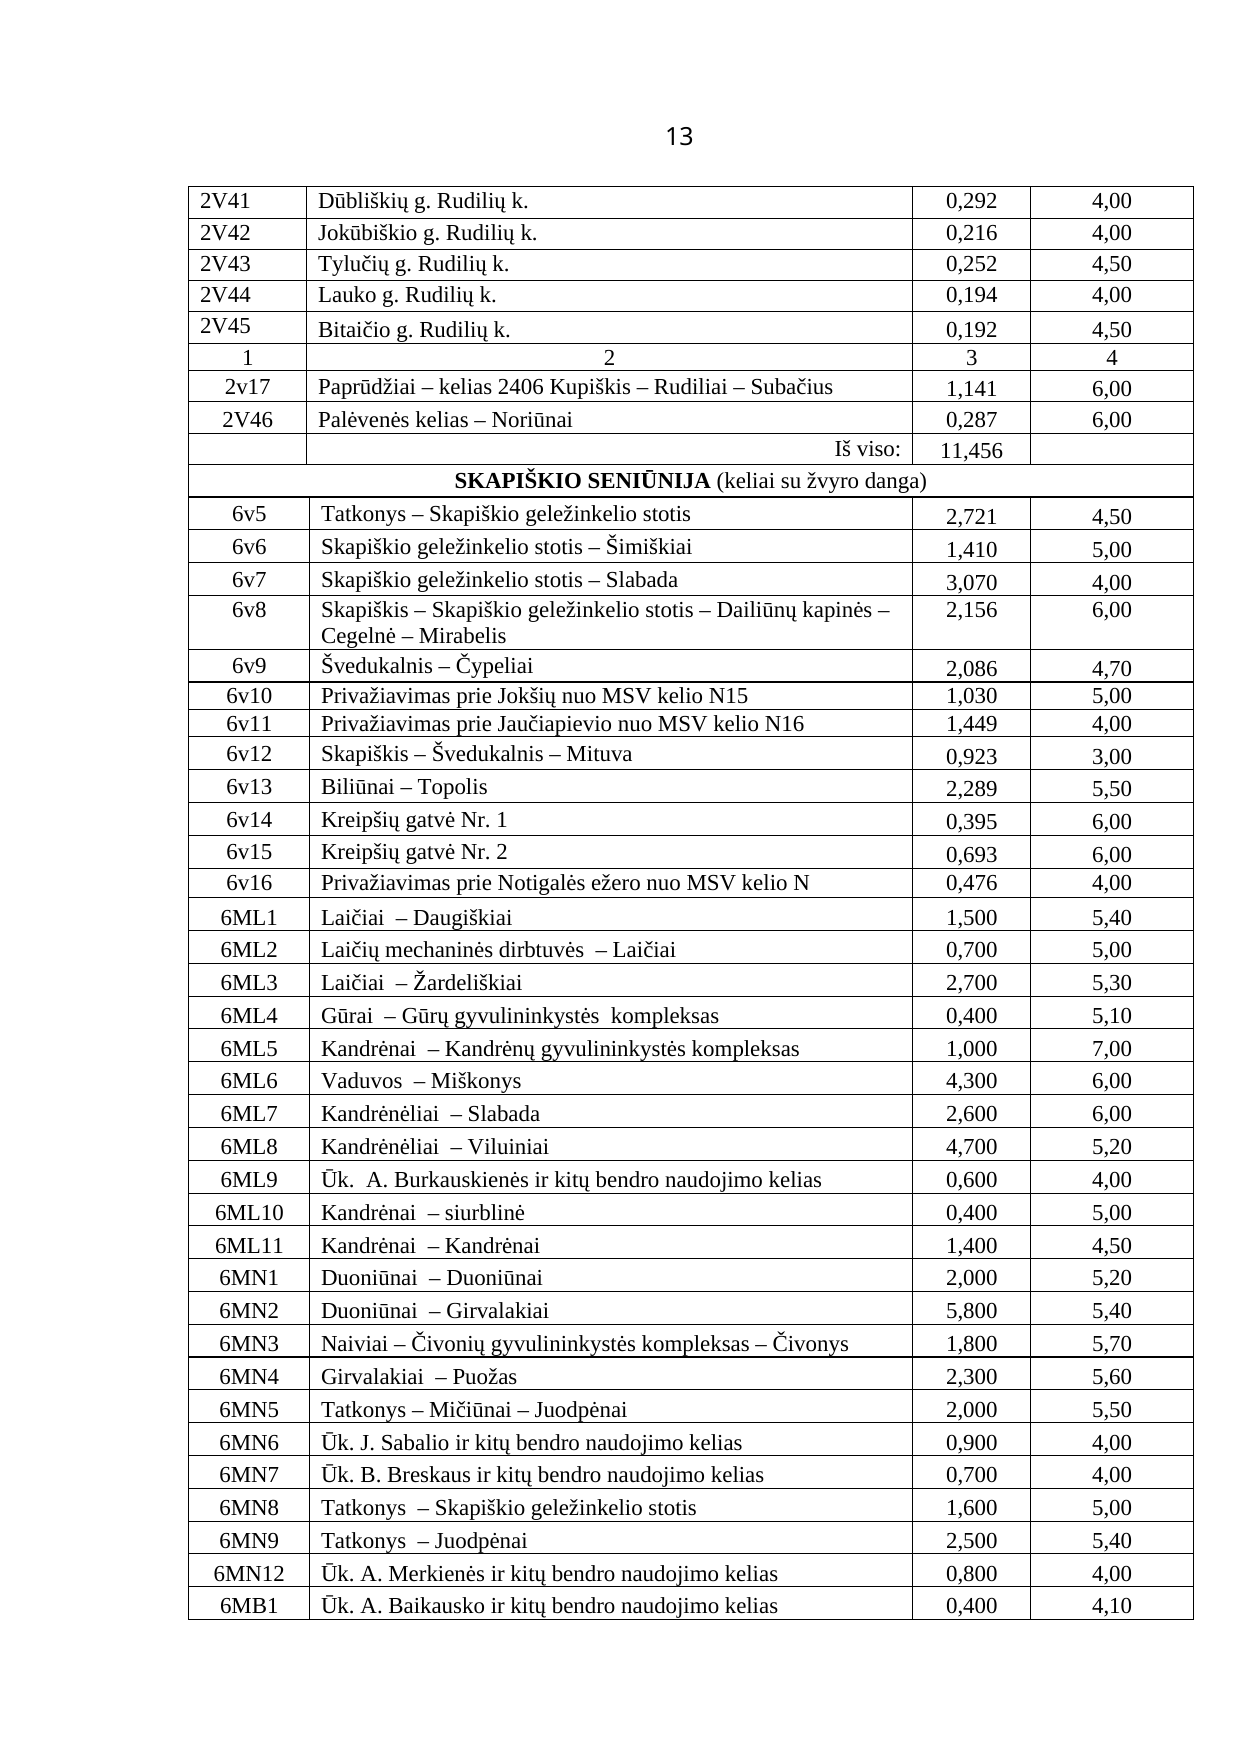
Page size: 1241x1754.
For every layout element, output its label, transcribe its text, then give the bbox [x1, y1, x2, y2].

table_cell Ūk. A. Burkauskienės ir kitų bendro naudojimo kelias [310, 1161, 912, 1192]
table_cell 2,289 [913, 770, 1030, 802]
table_cell 4,00 [1031, 281, 1193, 311]
table_cell 0,800 [913, 1554, 1030, 1586]
table_cell 3 [913, 344, 1030, 370]
table_cell 6,00 [1031, 1095, 1193, 1127]
table_cell 4,50 [1031, 498, 1193, 529]
table_cell 1,000 [913, 1029, 1030, 1061]
table_cell 2,300 [913, 1358, 1030, 1389]
table_cell 2v17 [189, 371, 306, 401]
table_cell 2V45 [189, 312, 306, 342]
table_cell Ūk. B. Breskaus ir kitų bendro naudojimo kelias [310, 1456, 912, 1488]
table_cell 1,141 [913, 371, 1030, 401]
table_cell Dūbliškių g. Rudilių k. [307, 187, 912, 217]
table_cell 2,000 [913, 1259, 1030, 1291]
table_cell Tatkonys – Juodpėnai [310, 1522, 912, 1553]
table_cell Kreipšių gatvė Nr. 2 [310, 836, 912, 867]
table_cell 6,00 [1031, 371, 1193, 401]
table_cell Jokūbiškio g. Rudilių k. [307, 219, 912, 249]
table_cell 4,700 [913, 1128, 1030, 1159]
table_cell Kandrėnai – Kandrėnų gyvulininkystės kompleksas [310, 1029, 912, 1061]
table_cell 6v5 [189, 498, 309, 529]
table_cell 4,10 [1031, 1587, 1193, 1619]
table_cell 5,70 [1031, 1325, 1193, 1356]
table_cell 0,693 [913, 836, 1030, 867]
table_cell 4,00 [1031, 219, 1193, 249]
table_cell Biliūnai – Topolis [310, 770, 912, 802]
table_cell Privažiavimas prie Jaučiapievio nuo MSV kelio N16 [310, 710, 912, 736]
table_cell Kandrėnėliai – Viluiniai [310, 1128, 912, 1159]
table_cell Gūrai – Gūrų gyvulininkystės kompleksas [310, 997, 912, 1028]
table_cell 5,10 [1031, 997, 1193, 1028]
table_cell Laičiai – Žardeliškiai [310, 964, 912, 996]
table_cell Duoniūnai – Duoniūnai [310, 1259, 912, 1291]
table_cell Tylučių g. Rudilių k. [307, 250, 912, 280]
table_cell Palėvenės kelias – Noriūnai [307, 402, 912, 432]
table_cell 1,410 [913, 530, 1030, 562]
table_cell 6MN1 [189, 1259, 309, 1291]
table_cell 2V41 [189, 187, 306, 217]
table_cell 2,500 [913, 1522, 1030, 1553]
table_cell 6MN3 [189, 1325, 309, 1356]
table_cell SKAPIŠKIO SENIŪNIJA (keliai su žvyro danga) [189, 465, 1193, 496]
table_cell 2V44 [189, 281, 306, 311]
table_cell 0,700 [913, 1456, 1030, 1488]
table_cell Privažiavimas prie Jokšių nuo MSV kelio N15 [310, 683, 912, 709]
table_cell 6,00 [1031, 402, 1193, 432]
table_cell Naiviai – Čivonių gyvulininkystės kompleksas – Čivonys [310, 1325, 912, 1356]
table_cell 6ML6 [189, 1062, 309, 1094]
table_cell 6MN12 [189, 1554, 309, 1586]
table_cell 4,50 [1031, 312, 1193, 342]
table_cell 5,20 [1031, 1259, 1193, 1291]
table_cell 3,070 [913, 563, 1030, 595]
table_cell 6,00 [1031, 596, 1193, 649]
table_cell 6v14 [189, 803, 309, 835]
table_cell Lauko g. Rudilių k. [307, 281, 912, 311]
table_cell 1,030 [913, 683, 1030, 709]
table_cell 4,00 [1031, 1554, 1193, 1586]
table_cell 0,600 [913, 1161, 1030, 1192]
table_cell Ūk. A. Baikausko ir kitų bendro naudojimo kelias [310, 1587, 912, 1619]
table_cell 5,30 [1031, 964, 1193, 996]
table_cell 5,40 [1031, 1292, 1193, 1324]
table_cell 2V43 [189, 250, 306, 280]
table_cell 11,456 [913, 434, 1030, 464]
table_cell 0,400 [913, 997, 1030, 1028]
table_cell Skapiškio geležinkelio stotis – Šimiškiai [310, 530, 912, 562]
table_cell 4,50 [1031, 250, 1193, 280]
table_cell 6v12 [189, 737, 309, 769]
table_cell 1,449 [913, 710, 1030, 736]
table_cell Kandrėnėliai – Slabada [310, 1095, 912, 1127]
table_cell 1,600 [913, 1489, 1030, 1521]
table_cell 5,00 [1031, 683, 1193, 709]
table_cell 2 [307, 344, 912, 370]
table_cell 0,287 [913, 402, 1030, 432]
table_cell 0,192 [913, 312, 1030, 342]
table_cell [189, 434, 306, 464]
table_cell 4,00 [1031, 563, 1193, 595]
table_cell 4,00 [1031, 187, 1193, 217]
table_cell 4,00 [1031, 710, 1193, 736]
table_cell Girvalakiai – Puožas [310, 1358, 912, 1389]
table_cell 4,50 [1031, 1226, 1193, 1258]
table_cell 6ML11 [189, 1226, 309, 1258]
table_cell 0,395 [913, 803, 1030, 835]
table_cell Švedukalnis – Čypeliai [310, 650, 912, 681]
table_cell [1031, 434, 1193, 464]
table_cell 2,600 [913, 1095, 1030, 1127]
table_cell 6MN2 [189, 1292, 309, 1324]
table_cell 6v7 [189, 563, 309, 595]
table_cell 5,60 [1031, 1358, 1193, 1389]
table_cell 2,086 [913, 650, 1030, 681]
table_cell 6,00 [1031, 836, 1193, 867]
table_cell Kandrėnai – siurblinė [310, 1194, 912, 1225]
table_cell 4,300 [913, 1062, 1030, 1094]
table_cell Bitaičio g. Rudilių k. [307, 312, 912, 342]
table_cell Vaduvos – Miškonys [310, 1062, 912, 1094]
table_cell Laičių mechaninės dirbtuvės – Laičiai [310, 931, 912, 963]
table_cell Tatkonys – Mičiūnai – Juodpėnai [310, 1390, 912, 1422]
table_cell 5,00 [1031, 530, 1193, 562]
table_cell 1 [189, 344, 306, 370]
table_cell Iš viso: [307, 434, 912, 464]
table_cell 0,700 [913, 931, 1030, 963]
table_cell 0,194 [913, 281, 1030, 311]
table_cell Skapiškio geležinkelio stotis – Slabada [310, 563, 912, 595]
table_cell 6MN8 [189, 1489, 309, 1521]
table_cell Ūk. A. Merkienės ir kitų bendro naudojimo kelias [310, 1554, 912, 1586]
table_cell 6MN7 [189, 1456, 309, 1488]
table_cell Tatkonys – Skapiškio geležinkelio stotis [310, 1489, 912, 1521]
table_cell 5,40 [1031, 1522, 1193, 1553]
table_cell 6v9 [189, 650, 309, 681]
table_cell 5,00 [1031, 931, 1193, 963]
table_cell Laičiai – Daugiškiai [310, 898, 912, 930]
table_cell 6MN9 [189, 1522, 309, 1553]
table_cell 5,50 [1031, 1390, 1193, 1422]
table_cell 5,00 [1031, 1194, 1193, 1225]
table_cell 6MN5 [189, 1390, 309, 1422]
table_cell 0,476 [913, 869, 1030, 897]
table_cell 6ML10 [189, 1194, 309, 1225]
table_cell 6v10 [189, 683, 309, 709]
table_cell 0,900 [913, 1423, 1030, 1455]
table_cell 6v13 [189, 770, 309, 802]
table_cell 4,00 [1031, 1161, 1193, 1192]
table_cell 1,500 [913, 898, 1030, 930]
table_cell Paprūdžiai – kelias 2406 Kupiškis – Rudiliai – Subačius [307, 371, 912, 401]
table_cell 4,70 [1031, 650, 1193, 681]
table_cell 0,400 [913, 1587, 1030, 1619]
table_cell 6ML4 [189, 997, 309, 1028]
table_cell 2,156 [913, 596, 1030, 649]
table_cell 6ML2 [189, 931, 309, 963]
table_cell Kreipšių gatvė Nr. 1 [310, 803, 912, 835]
table_cell Privažiavimas prie Notigalės ežero nuo MSV kelio N [310, 869, 912, 897]
table_cell 4,00 [1031, 1456, 1193, 1488]
table_cell Tatkonys – Skapiškio geležinkelio stotis [310, 498, 912, 529]
table_cell Duoniūnai – Girvalakiai [310, 1292, 912, 1324]
table_cell 7,00 [1031, 1029, 1193, 1061]
table_cell 6v15 [189, 836, 309, 867]
table_cell 6ML3 [189, 964, 309, 996]
table_cell 5,50 [1031, 770, 1193, 802]
table_cell 4,00 [1031, 1423, 1193, 1455]
table_cell 5,20 [1031, 1128, 1193, 1159]
table_cell Kandrėnai – Kandrėnai [310, 1226, 912, 1258]
table_cell 1,800 [913, 1325, 1030, 1356]
table_cell 2V42 [189, 219, 306, 249]
table_cell 0,216 [913, 219, 1030, 249]
table_cell 3,00 [1031, 737, 1193, 769]
table_cell 2V46 [189, 402, 306, 432]
table_cell 0,923 [913, 737, 1030, 769]
table_cell 6,00 [1031, 1062, 1193, 1094]
table_cell 5,00 [1031, 1489, 1193, 1521]
table_cell 0,292 [913, 187, 1030, 217]
table_cell Ūk. J. Sabalio ir kitų bendro naudojimo kelias [310, 1423, 912, 1455]
table_cell 6ML7 [189, 1095, 309, 1127]
table_cell 6ML8 [189, 1128, 309, 1159]
table_cell 5,800 [913, 1292, 1030, 1324]
table_cell 6MN4 [189, 1358, 309, 1389]
table_cell 6ML5 [189, 1029, 309, 1061]
table_cell 4,00 [1031, 869, 1193, 897]
table_cell 6,00 [1031, 803, 1193, 835]
table_cell 6v11 [189, 710, 309, 736]
table_cell 2,700 [913, 964, 1030, 996]
table_cell 2,000 [913, 1390, 1030, 1422]
table_cell 6ML1 [189, 898, 309, 930]
table_cell 6ML9 [189, 1161, 309, 1192]
table_cell 5,40 [1031, 898, 1193, 930]
table_cell 6v6 [189, 530, 309, 562]
table_cell 4 [1031, 344, 1193, 370]
table_cell 2,721 [913, 498, 1030, 529]
table_cell 6v16 [189, 869, 309, 897]
table_cell Skapiškis – Švedukalnis – Mituva [310, 737, 912, 769]
table_cell 0,400 [913, 1194, 1030, 1225]
table_cell 0,252 [913, 250, 1030, 280]
table_cell 6v8 [189, 596, 309, 649]
table_cell 1,400 [913, 1226, 1030, 1258]
table_cell Skapiškis – Skapiškio geležinkelio stotis – Dailiūnų kapinės – Cegelnė – Mirabelis [310, 596, 912, 649]
table_cell 6MN6 [189, 1423, 309, 1455]
table_cell 6MB1 [189, 1587, 309, 1619]
